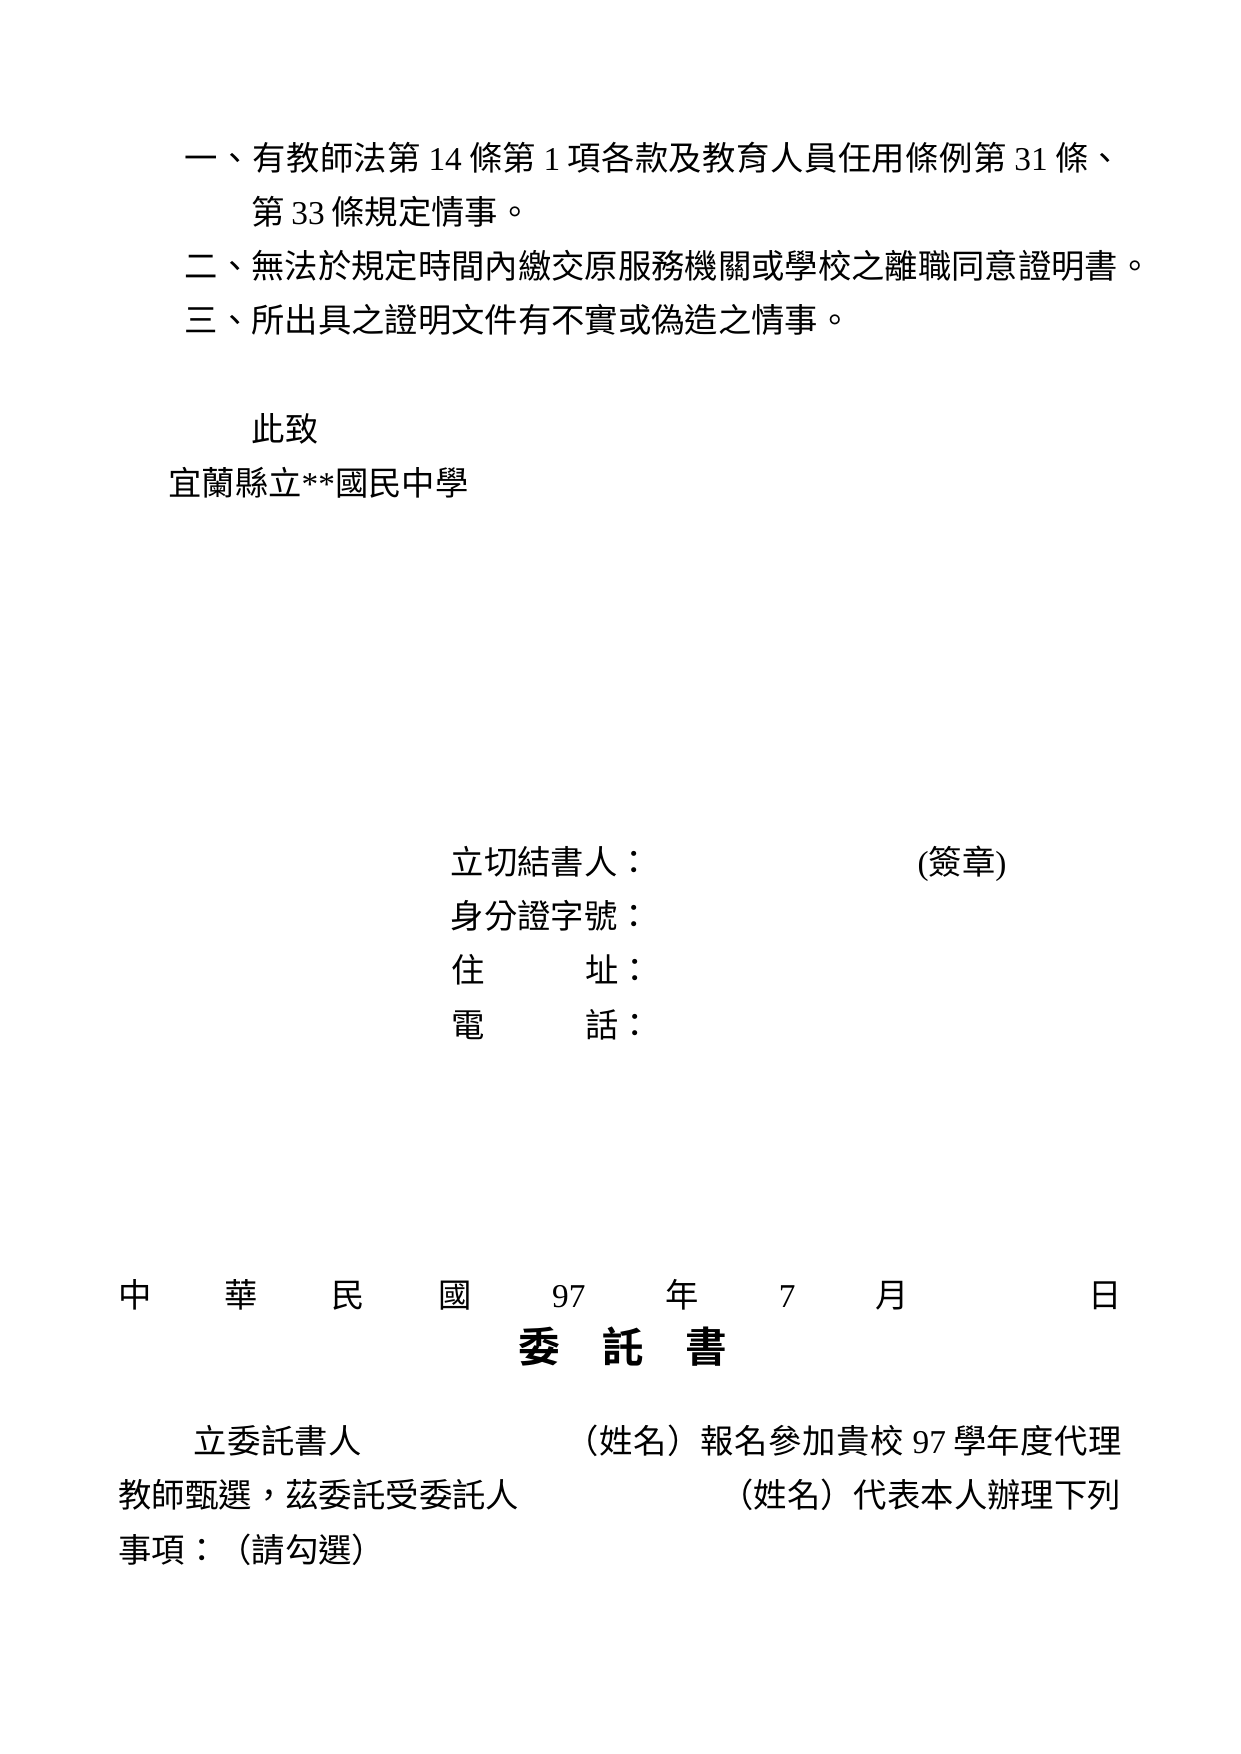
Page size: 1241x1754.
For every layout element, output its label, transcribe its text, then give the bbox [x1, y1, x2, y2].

text 住 址： [118, 939, 1122, 994]
text 身分證字號： [451, 885, 1122, 939]
text 立委託書人 （姓名）報名參加貴校97學年度代理教師甄選，茲委託受委託人 （姓名）代表本人辦理下列事項：（請勾選） [118, 1410, 1122, 1573]
text 中華民國97年7月 日 [118, 1264, 1122, 1319]
text 委 託 書 [118, 1319, 1122, 1373]
text 三、所出具之證明文件有不實或偽造之情事。 [184, 289, 1122, 344]
text 宜蘭縣立**國民中學 [168, 452, 1122, 506]
text 二、無法於規定時間內繳交原服務機關或學校之離職同意證明書。 [184, 235, 1122, 289]
text 立切結書人： (簽章) [451, 831, 1122, 885]
text 電 話： [118, 994, 1122, 1048]
text 一、有教師法第14條第1項各款及教育人員任用條例第31條、第33條規定情事。 [184, 127, 1122, 235]
text 此致 [118, 398, 1122, 452]
